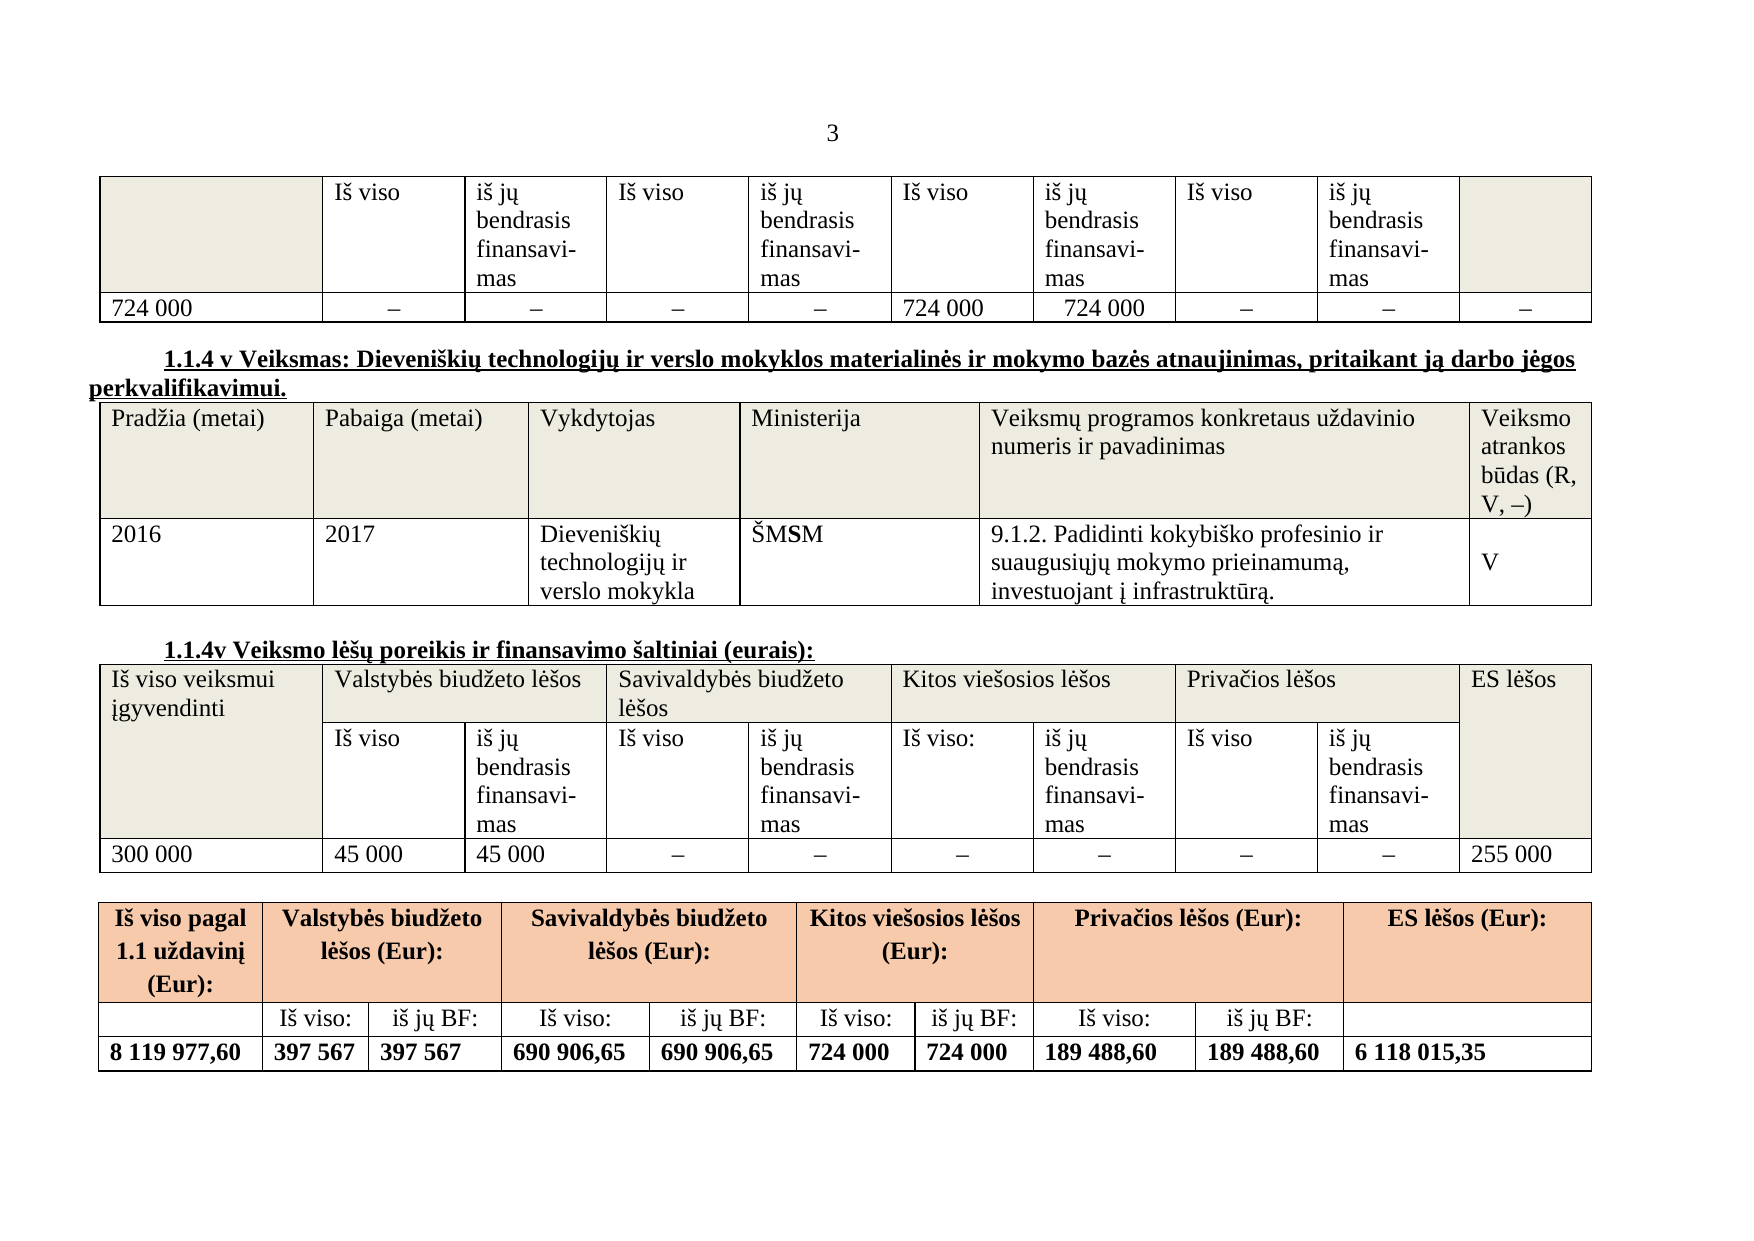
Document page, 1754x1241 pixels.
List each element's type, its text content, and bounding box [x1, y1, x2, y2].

table_cell – [466, 293, 606, 321]
table_header Kitos viešosios lėšos (Eur): [797, 903, 1033, 1002]
table_cell iš jų BF: [650, 1003, 796, 1036]
table_cell Iš viso [892, 177, 1033, 292]
table_cell 2016 [101, 519, 313, 605]
table_cell V [1470, 519, 1591, 605]
table_cell iš jų bendrasis finansavi- mas [1318, 723, 1459, 838]
table_cell iš jų BF: [369, 1003, 501, 1036]
table_header Savivaldybės biudžeto lėšos (Eur): [502, 903, 796, 1002]
table_header Privačios lėšos [1176, 665, 1459, 722]
table_header ES lėšos (Eur): [1344, 903, 1591, 1002]
table_cell Dieveniškių technologijų ir verslo mokykla [529, 519, 739, 605]
table_cell Iš viso: [263, 1003, 368, 1036]
table_cell Iš viso: [892, 723, 1033, 838]
table_cell – [1034, 839, 1175, 872]
table_cell Iš viso: [1034, 1003, 1195, 1036]
table_cell – [607, 293, 748, 321]
table_cell 690 906,65 [650, 1037, 796, 1070]
table_cell 300 000 [101, 839, 322, 872]
table_header Veiksmų programos konkretaus uždavinio numeris ir pavadinimas [980, 403, 1469, 518]
table_cell [99, 1003, 262, 1036]
table_cell Iš viso [1176, 177, 1317, 292]
table_cell – [1318, 293, 1459, 321]
table_header Privačios lėšos (Eur): [1034, 903, 1343, 1002]
table_header Iš viso pagal 1.1 uždavinį (Eur): [99, 903, 262, 1002]
table_header Valstybės biudžeto lėšos (Eur): [263, 903, 501, 1002]
table_cell – [1176, 293, 1317, 321]
table_header Valstybės biudžeto lėšos [323, 665, 606, 722]
text 1.1.4 v Veiksmas: Dieveniškių technologijų ir verslo mokyklos materialinės ir mokymo bazės atnaujinimas, pritaikant ją darbo jėgos perkvalifikavimui. [89, 344, 1577, 402]
table_cell 9.1.2. Padidinti kokybiško profesinio ir suaugusiųjų mokymo prieinamumą, investuojant į infrastruktūrą. [980, 519, 1469, 605]
table_header Veiksmo atrankos būdas (R, V, –) [1470, 403, 1591, 518]
table_cell 45 000 [466, 839, 606, 872]
table_header Pradžia (metai) [101, 403, 313, 518]
table_header Iš viso veiksmui įgyvendinti [101, 665, 322, 838]
table_cell Iš viso: [502, 1003, 649, 1036]
table_cell 397 567 [369, 1037, 501, 1070]
table_cell 189 488,60 [1196, 1037, 1343, 1070]
table_cell 690 906,65 [502, 1037, 649, 1070]
table_cell – [323, 293, 464, 321]
table_cell – [607, 839, 748, 872]
table_cell iš jų bendrasis finansavi- mas [749, 177, 891, 292]
table_cell iš jų bendrasis finansavi- mas [1034, 723, 1175, 838]
table_header [101, 177, 322, 292]
table_cell 397 567 [263, 1037, 368, 1070]
table_cell iš jų bendrasis finansavi- mas [1034, 177, 1175, 292]
table_header Savivaldybės biudžeto lėšos [607, 665, 891, 722]
table_cell 724 000 [797, 1037, 914, 1070]
table_cell 45 000 [323, 839, 464, 872]
table_header ES lėšos [1460, 665, 1591, 838]
table_cell 255 000 [1460, 839, 1591, 872]
table_header Vykdytojas [529, 403, 739, 518]
table_cell iš jų BF: [916, 1003, 1033, 1036]
text 1.1.4v Veiksmo lėšų poreikis ir finansavimo šaltiniai (eurais): [89, 635, 1577, 663]
table_cell iš jų bendrasis finansavi- mas [1318, 177, 1459, 292]
table_cell 8 119 977,60 [99, 1037, 262, 1070]
table_cell 189 488,60 [1034, 1037, 1195, 1070]
table_cell – [749, 839, 891, 872]
table_cell – [1318, 839, 1459, 872]
table_cell – [892, 839, 1033, 872]
table_header Kitos viešosios lėšos [892, 665, 1175, 722]
table_header Pabaiga (metai) [314, 403, 528, 518]
table_header Ministerija [741, 403, 979, 518]
table_cell 724 000 [1034, 293, 1175, 321]
table_cell 724 000 [101, 293, 322, 321]
table_cell Iš viso [607, 723, 748, 838]
table_cell Iš viso [1176, 723, 1317, 838]
table_cell 6 118 015,35 [1344, 1037, 1591, 1070]
table_cell – [1460, 293, 1591, 321]
table_cell Iš viso: [797, 1003, 914, 1036]
table_cell Iš viso [323, 177, 464, 292]
table_cell Iš viso [607, 177, 748, 292]
table_header [1460, 177, 1591, 292]
table_cell – [749, 293, 891, 321]
table_cell 724 000 [892, 293, 1033, 321]
table_cell iš jų BF: [1196, 1003, 1343, 1036]
table_cell – [1176, 839, 1317, 872]
table_cell Iš viso [323, 723, 464, 838]
table_cell iš jų bendrasis finansavi- mas [466, 723, 606, 838]
table_cell 724 000 [916, 1037, 1033, 1070]
table_cell iš jų bendrasis finansavi- mas [749, 723, 891, 838]
table_cell [1344, 1003, 1591, 1036]
table_cell 2017 [314, 519, 528, 605]
table_cell ŠMSM [741, 519, 979, 605]
table_cell iš jų bendrasis finansavi- mas [466, 177, 606, 292]
